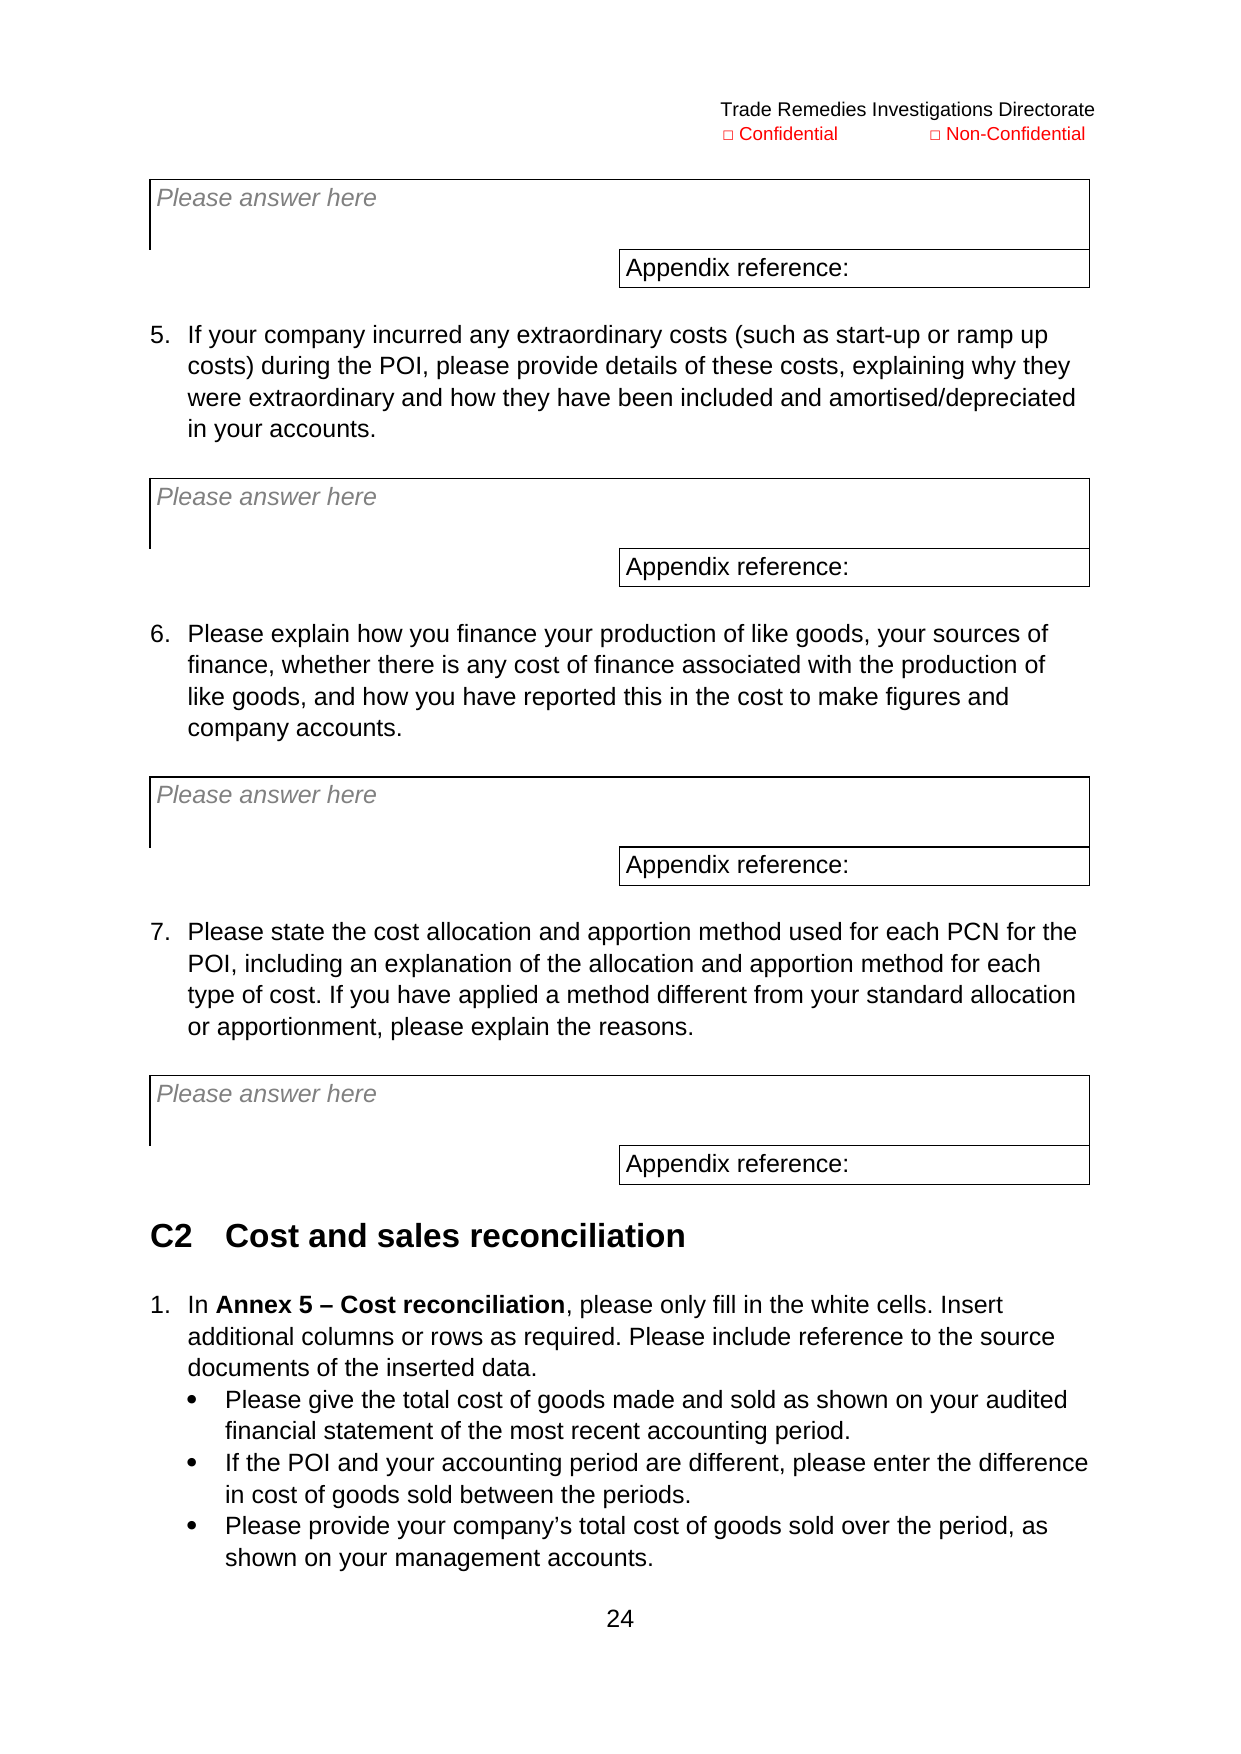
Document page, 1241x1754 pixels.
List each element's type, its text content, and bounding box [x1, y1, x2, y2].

table_cell Appendix reference: [620, 848, 1089, 885]
table_cell [150, 1146, 619, 1184]
list In Annex 5 – Cost reconciliation, please only fill in the white cells. Insert additional columns or rows as required. Please include reference to the source documents of the inserted data. [150, 1290, 1090, 1382]
table_cell Appendix reference: [620, 250, 1089, 287]
table_header Please answer here [151, 180, 1089, 249]
table_header Please answer here [151, 778, 1089, 846]
subtitle C2 Cost and sales reconciliation [150, 1216, 1090, 1255]
table_cell [150, 848, 619, 885]
list Please provide your company’s total cost of goods sold over the period, as shown on your management accounts. [187, 1511, 1090, 1572]
table_cell [150, 250, 619, 287]
table_header Please answer here [151, 1076, 1089, 1145]
list Please explain how you finance your production of like goods, your sources of finance, whether there is any cost of finance associated with the production of like goods, and how you have reported this in the cost to make figures and company accounts. [150, 618, 1090, 742]
list Please state the cost allocation and apportion method used for each PCN for the POI, including an explanation of the allocation and apportion method for each type of cost. If you have applied a method different from your standard allocation or apportionment, please explain the reasons. [150, 917, 1090, 1041]
table_cell Appendix reference: [620, 549, 1089, 586]
list Please give the total cost of goods made and sold as shown on your audited financial statement of the most recent accounting period. [187, 1385, 1090, 1445]
table_cell [150, 549, 619, 586]
list If the POI and your accounting period are different, please enter the difference in cost of goods sold between the periods. [187, 1448, 1090, 1508]
table_cell Appendix reference: [620, 1146, 1089, 1184]
table_header Please answer here [151, 479, 1089, 547]
list If your company incurred any extraordinary costs (such as start-up or ramp up costs) during the POI, please provide details of these costs, explaining why they were extraordinary and how they have been included and amortised/depreciated in your accounts. [150, 320, 1090, 443]
